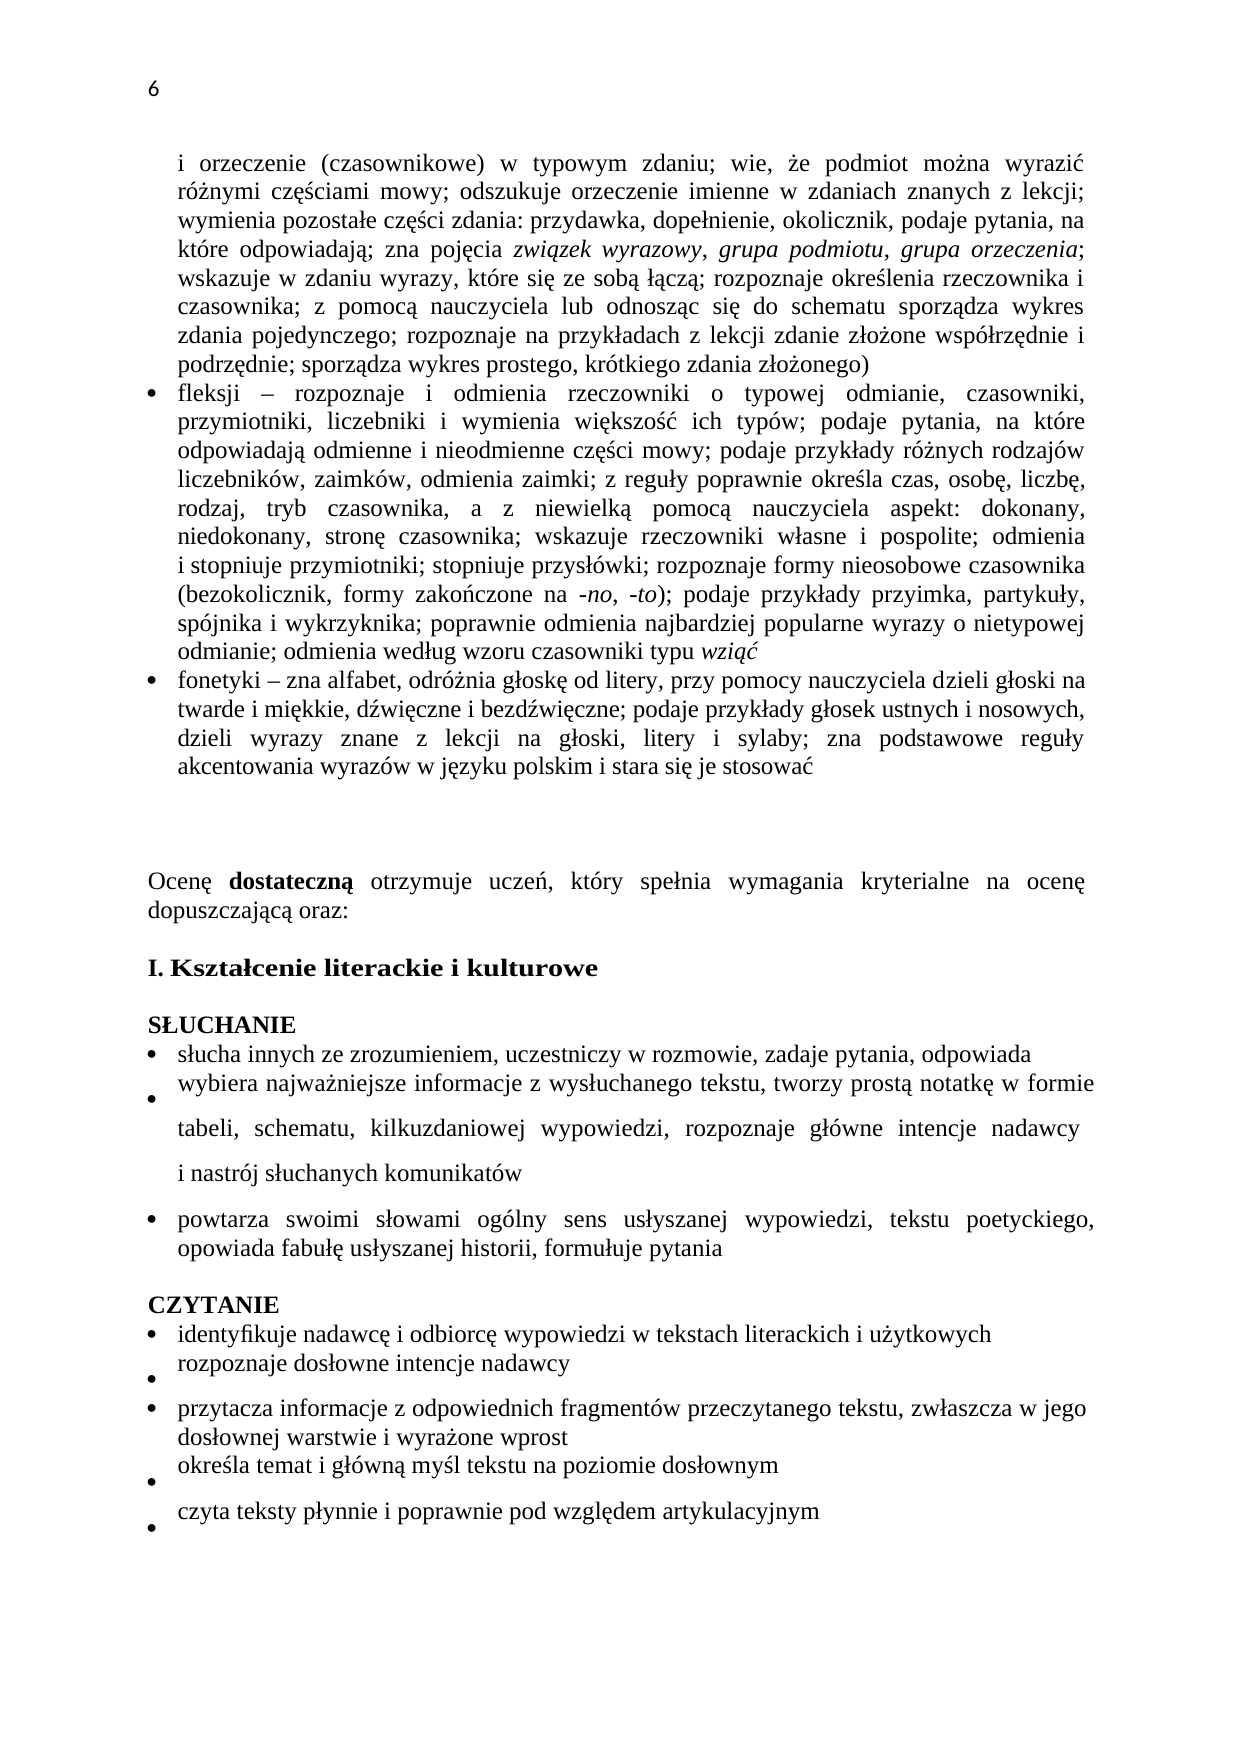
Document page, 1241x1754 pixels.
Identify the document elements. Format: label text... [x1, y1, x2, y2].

list i orzeczenie (czasownikowe) w typowym zdaniu; wie, że podmiot można wyrazić różnymi częściami mowy; odszukuje orzeczenie imienne w zdaniach znanych z lekcji; wymienia pozostałe części zdania: przydawka, dopełnienie, okolicznik, podaje pytania, na które odpowiadają; zna pojęcia związek wyrazowy, grupa podmiotu, grupa orzeczenia; wskazuje w zdaniu wyrazy, które się ze sobą łączą; rozpoznaje określenia rzeczownika i czasownika; z pomocą nauczyciela lub odnosząc się do schematu sporządza wykres zdania pojedynczego; rozpoznaje na przykładach z lekcji zdanie złożone współrzędnie i podrzędnie; sporządza wykres prostego, krótkiego zdania złożonego) [148, 148, 1085, 378]
list czyta teksty płynnie i poprawnie pod względem artykulacyjnym [148, 1496, 1095, 1541]
list przytacza informacje z odpowiednich fragmentów przeczytanego tekstu, zwłaszcza w jego dosłownej warstwie i wyrażone wprost [148, 1393, 1086, 1451]
list powtarza swoimi słowami ogólny sens usłyszanej wypowiedzi, tekstu poetyckiego, opowiada fabułę usłyszanej historii, formułuje pytania [148, 1204, 1095, 1261]
text Ocenę dostateczną otrzymuje uczeń, który spełnia wymagania kryterialne na ocenę dopuszczającą oraz: [148, 866, 1086, 924]
list wybiera najważniejsze informacje z wysłuchanego tekstu, tworzy prostą notatkę w formie tabeli, schematu, kilkuzdaniowej wypowiedzi, rozpoznaje główne intencje nadawcy i nastrój słuchanych komunikatów [148, 1068, 1095, 1204]
list rozpoznaje dosłowne intencje nadawcy [148, 1348, 1095, 1393]
list fonetyki – zna alfabet, odróżnia głoskę od litery, przy pomocy nauczyciela dzieli głoski na twarde i miękkie, dźwięczne i bezdźwięczne; podaje przykłady głosek ustnych i nosowych, dzieli wyrazy znane z lekcji na głoski, litery i sylaby; zna podstawowe reguły akcentowania wyrazów w języku polskim i stara się je stosować [148, 665, 1086, 780]
text I. Kształcenie literackie i kulturowe [148, 953, 1095, 981]
list fleksji – rozpoznaje i odmienia rzeczowniki o typowej odmianie, czasowniki, przymiotniki, liczebniki i wymienia większość ich typów; podaje pytania, na które odpowiadają odmienne i nieodmienne części mowy; podaje przykłady różnych rodzajów liczebników, zaimków, odmienia zaimki; z reguły poprawnie określa czas, osobę, liczbę, rodzaj, tryb czasownika, a z niewielką pomocą nauczyciela aspekt: dokonany, niedokonany, stronę czasownika; wskazuje rzeczowniki własne i pospolite; odmienia i stopniuje przymiotniki; stopniuje przysłówki; rozpoznaje formy nieosobowe czasownika (bezokolicznik, formy zakończone na -no, -to); podaje przykłady przyimka, partykuły, spójnika i wykrzyknika; poprawnie odmienia najbardziej popularne wyrazy o nietypowej odmianie; odmienia według wzoru czasowniki typu wziąć [148, 378, 1086, 665]
list słucha innych ze zrozumieniem, uczestniczy w rozmowie, zadaje pytania, odpowiada [148, 1039, 1095, 1068]
list identyﬁkuje nadawcę i odbiorcę wypowiedzi w tekstach literackich i użytkowych [148, 1319, 1095, 1348]
text CZYTANIE [148, 1290, 1095, 1319]
list określa temat i główną myśl tekstu na poziomie dosłownym [148, 1451, 1095, 1496]
text SŁUCHANIE [148, 1010, 1095, 1039]
